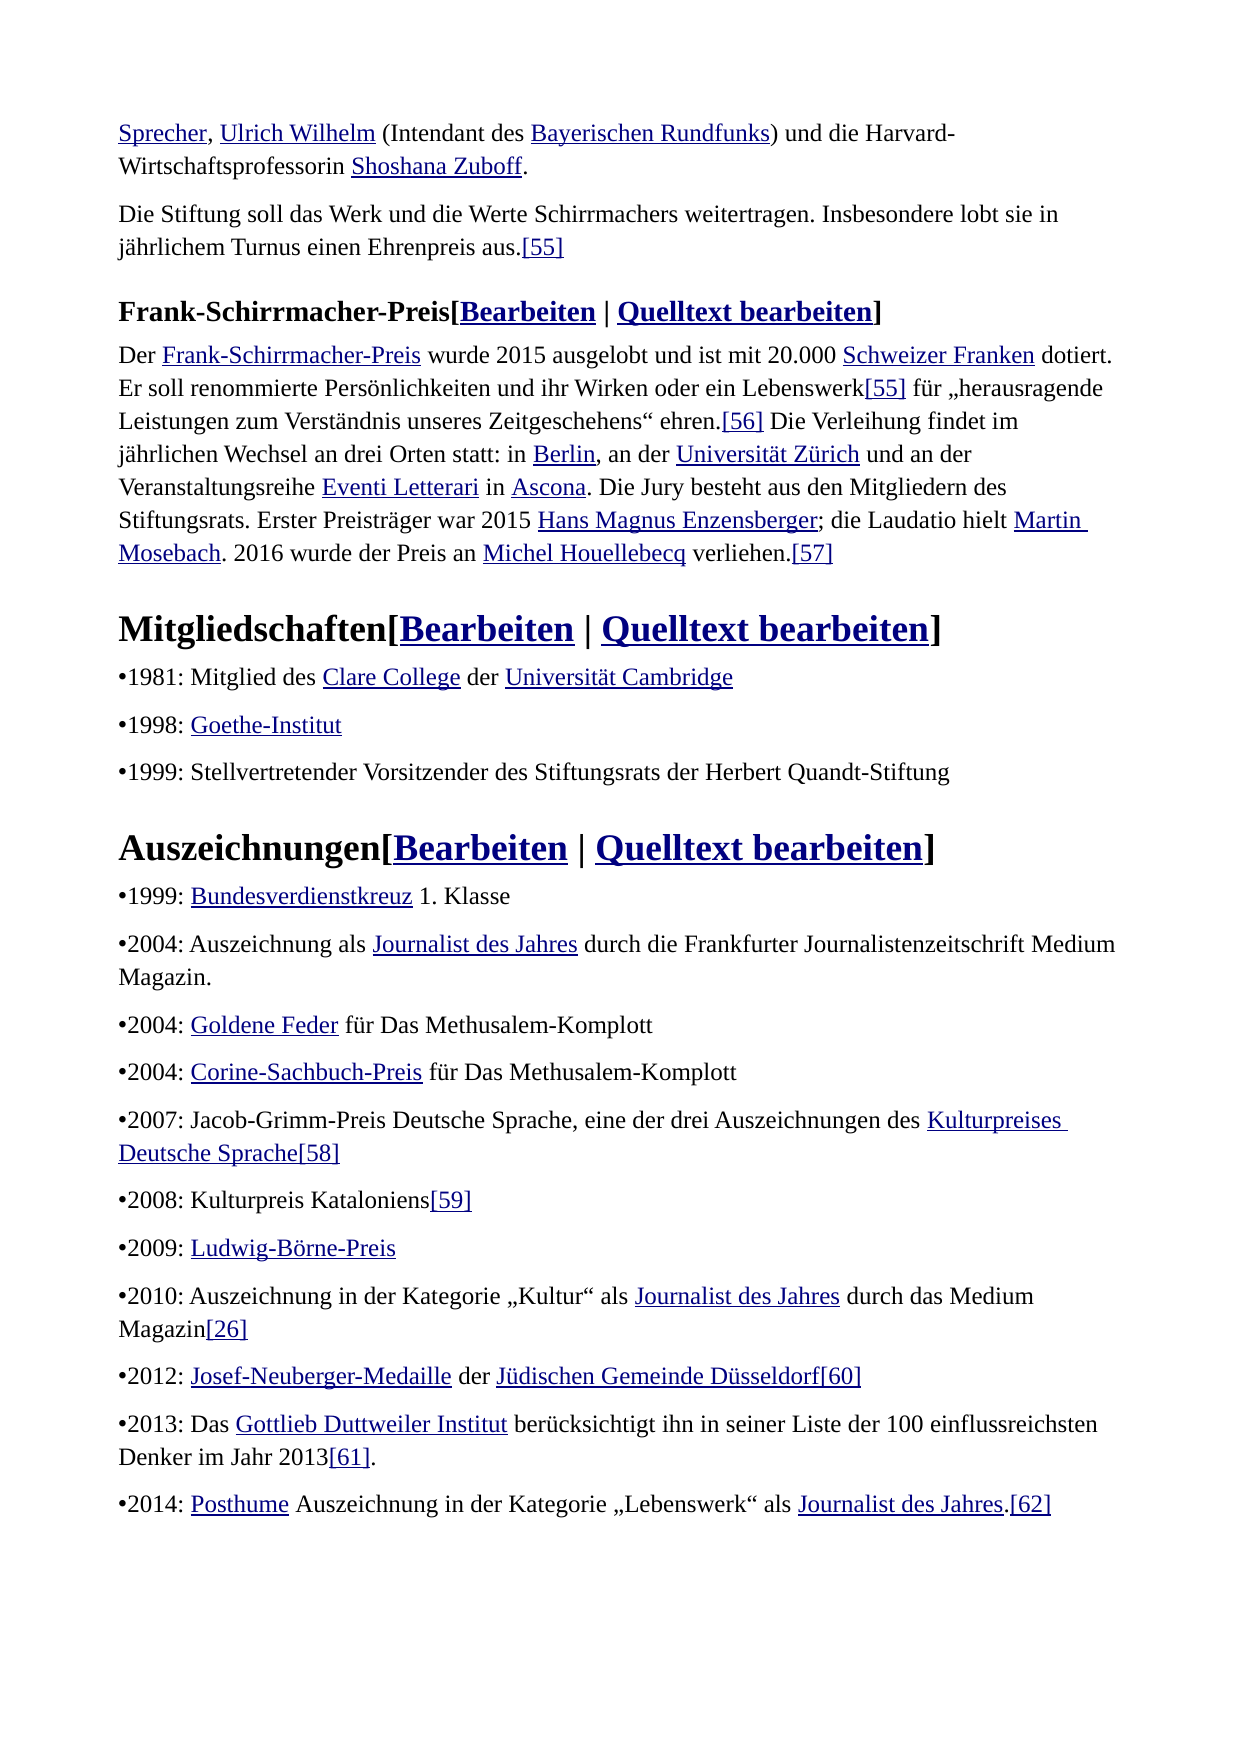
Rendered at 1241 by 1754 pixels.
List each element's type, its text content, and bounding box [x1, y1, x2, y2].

subtitle Frank-Schirrmacher-Preis[Bearbeiten | Quelltext bearbeiten] [118, 294, 1122, 327]
list 2014: Posthume Auszeichnung in der Kategorie „Lebenswerk“ als Journalist des Jahres.[62] [118, 1489, 1122, 1518]
text Sprecher, Ulrich Wilhelm (Intendant des Bayerischen Rundfunks) und die Harvard-Wirtschaftsprofessorin Shoshana Zuboff. [118, 118, 1122, 180]
list 2004: Corine-Sachbuch-Preis für Das Methusalem-Komplott [118, 1057, 1122, 1086]
list 2009: Ludwig-Börne-Preis [118, 1233, 1122, 1262]
list 1998: Goethe-Institut [118, 710, 1122, 738]
text Die Stiftung soll das Werk und die Werte Schirrmachers weitertragen. Insbesondere lobt sie in jährlichem Turnus einen Ehrenpreis aus.[55] [118, 199, 1122, 261]
subtitle Mitgliedschaften[Bearbeiten | Quelltext bearbeiten] [118, 607, 1122, 650]
list 2008: Kulturpreis Kataloniens[59] [118, 1186, 1122, 1214]
list 2010: Auszeichnung in der Kategorie „Kultur“ als Journalist des Jahres durch das Medium Magazin[26] [118, 1281, 1122, 1342]
list 1999: Bundesverdienstkreuz 1. Klasse [118, 881, 1122, 910]
list 2004: Auszeichnung als Journalist des Jahres durch die Frankfurter Journalistenzeitschrift Medium Magazin. [118, 929, 1122, 991]
list 2013: Das Gottlieb Duttweiler Institut berücksichtigt ihn in seiner Liste der 100 einflussreichsten Denker im Jahr 2013[61]. [118, 1409, 1122, 1471]
list 2004: Goldene Feder für Das Methusalem-Komplott [118, 1010, 1122, 1038]
text Der Frank-Schirrmacher-Preis wurde 2015 ausgelobt und ist mit 20.000 Schweizer Franken dotiert. Er soll renommierte Persönlichkeiten und ihr Wirken oder ein Lebenswerk[55] für „herausragende Leistungen zum Verständnis unseres Zeitgeschehens“ ehren.[56] Die Verleihung findet im jährlichen Wechsel an drei Orten statt: in Berlin, an der Universität Zürich und an der Veranstaltungsreihe Eventi Letterari in Ascona. Die Jury besteht aus den Mitgliedern des Stiftungsrats. Erster Preisträger war 2015 Hans Magnus Enzensberger; die Laudatio hielt Martin Mosebach. 2016 wurde der Preis an Michel Houellebecq verliehen.[57] [118, 340, 1122, 567]
list 1981: Mitglied des Clare College der Universität Cambridge [118, 662, 1122, 691]
list 2007: Jacob-Grimm-Preis Deutsche Sprache, eine der drei Auszeichnungen des Kulturpreises Deutsche Sprache[58] [118, 1105, 1122, 1167]
list 2012: Josef-Neuberger-Medaille der Jüdischen Gemeinde Düsseldorf[60] [118, 1361, 1122, 1390]
subtitle Auszeichnungen[Bearbeiten | Quelltext bearbeiten] [118, 826, 1122, 869]
list 1999: Stellvertretender Vorsitzender des Stiftungsrats der Herbert Quandt-Stiftung [118, 757, 1122, 786]
